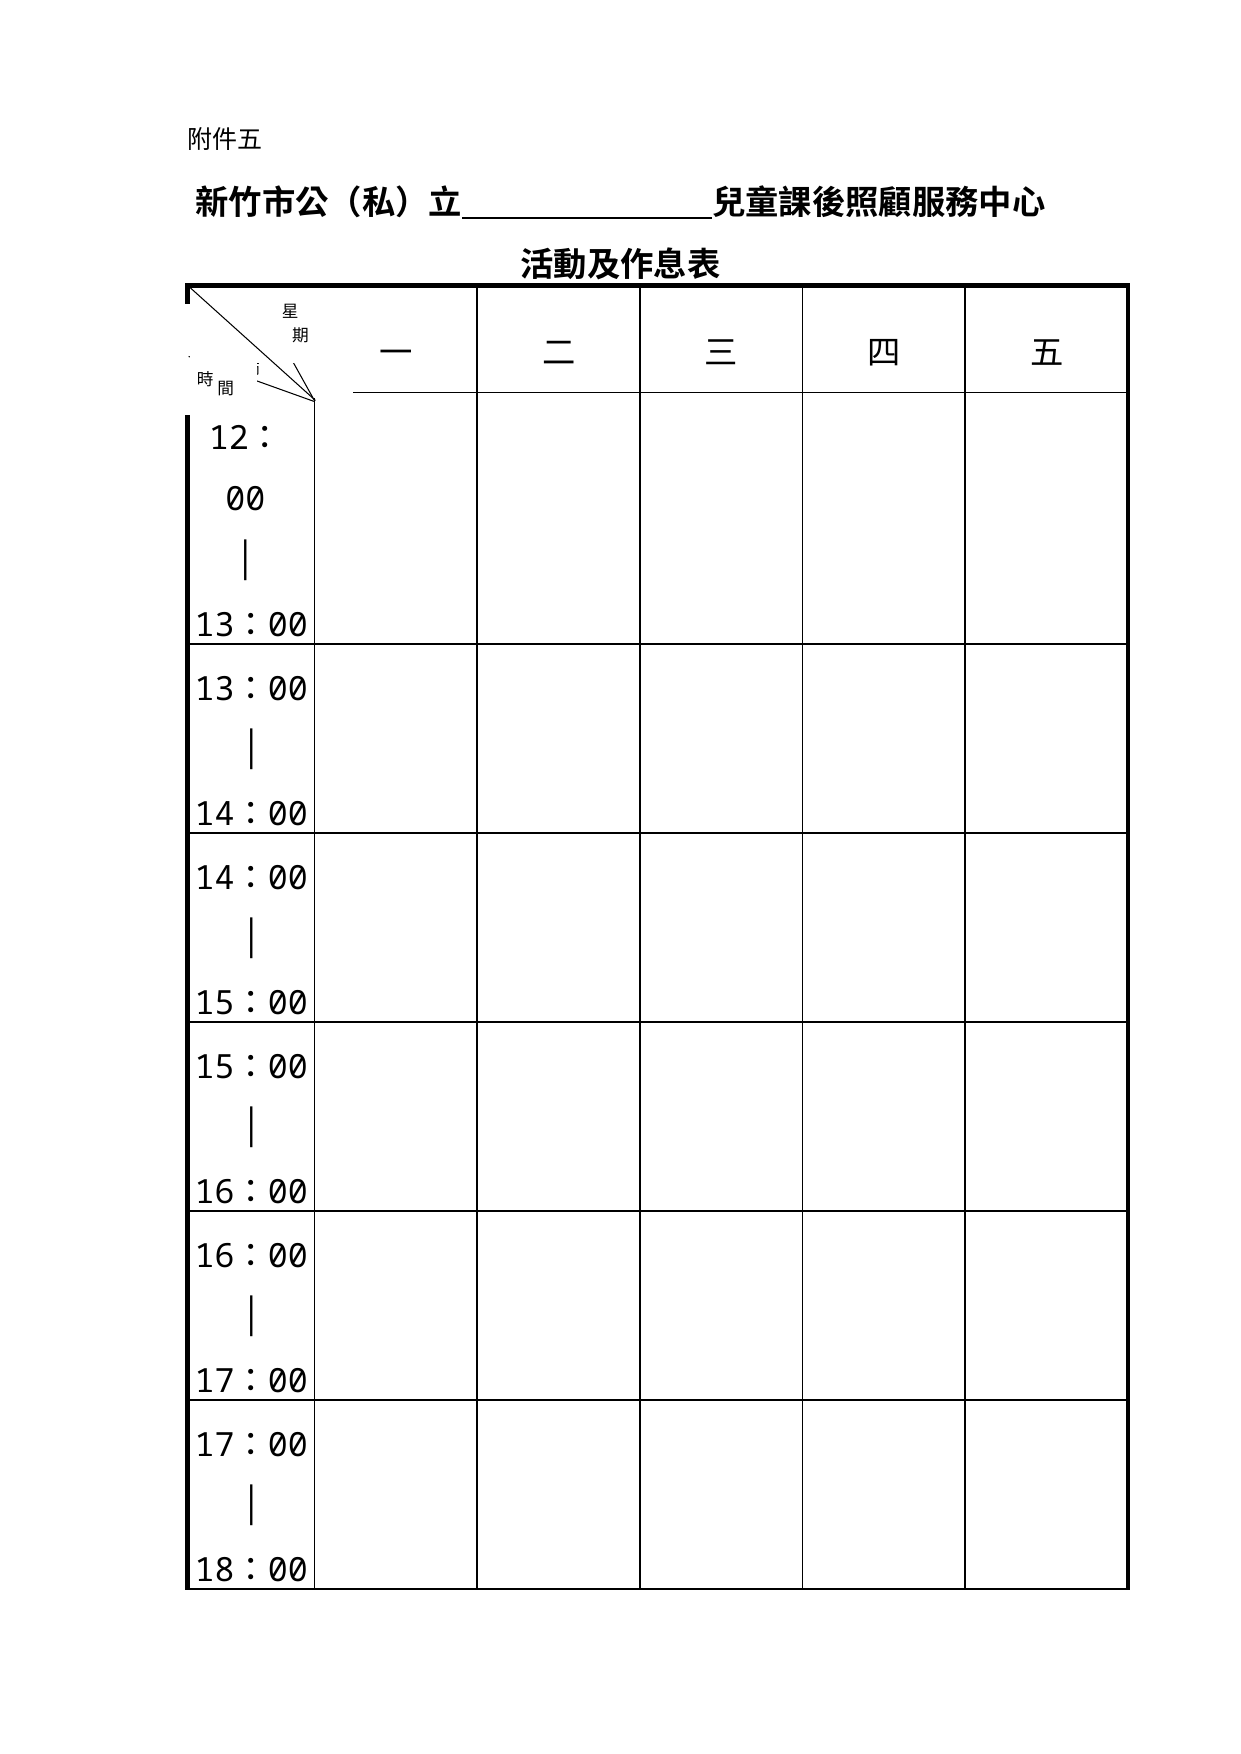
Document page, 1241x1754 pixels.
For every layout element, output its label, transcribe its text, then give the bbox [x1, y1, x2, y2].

text 附件五 [187, 96, 1053, 158]
table_header 三 [641, 288, 802, 391]
table_cell [803, 1401, 964, 1588]
table_cell [315, 1212, 476, 1399]
table_cell [966, 393, 1126, 643]
table_header 二 [478, 288, 639, 391]
table_cell 16：00 │ 17：00 [190, 1212, 314, 1399]
table_cell [478, 393, 639, 643]
table_cell [478, 834, 639, 1021]
table_cell [803, 1212, 964, 1399]
text 活動及作息表 [187, 221, 1053, 283]
table_cell [641, 1401, 802, 1588]
table_cell [966, 1023, 1126, 1210]
table_cell [641, 834, 802, 1021]
table_cell [315, 1401, 476, 1588]
table_cell [966, 1212, 1126, 1399]
table_header 一 [328, 288, 476, 391]
table_cell [966, 1401, 1126, 1588]
table_cell [803, 834, 964, 1021]
table_cell [478, 1023, 639, 1210]
table_cell [315, 393, 476, 643]
table_cell [641, 393, 802, 643]
table_cell [803, 393, 964, 643]
table_cell [478, 1212, 639, 1399]
table_header [193, 288, 353, 398]
table_cell [641, 1212, 802, 1399]
table_cell [641, 645, 802, 832]
table_cell 14：00 │ 15：00 [190, 834, 314, 1021]
table_cell [315, 645, 476, 832]
table_cell [315, 1023, 476, 1210]
table_cell [478, 1401, 639, 1588]
table_cell [315, 834, 476, 1021]
table_header [178, 290, 310, 415]
table_cell 17：00 │ 18：00 [190, 1401, 314, 1588]
table_cell [966, 834, 1126, 1021]
table_cell [966, 645, 1126, 832]
table_header 五 [966, 288, 1126, 391]
table_header 四 [803, 288, 964, 391]
table_cell [478, 645, 639, 832]
table_cell [641, 1023, 802, 1210]
table_cell 12：00 │ 13：00 [190, 398, 314, 643]
table_cell 15：00 │ 16：00 [190, 1023, 314, 1210]
table_cell [803, 1023, 964, 1210]
table_cell [803, 645, 964, 832]
text 新竹市公（私）立 兒童課後照顧服務中心 [187, 158, 1053, 221]
table_cell 13：00 │ 14：00 [190, 645, 314, 832]
